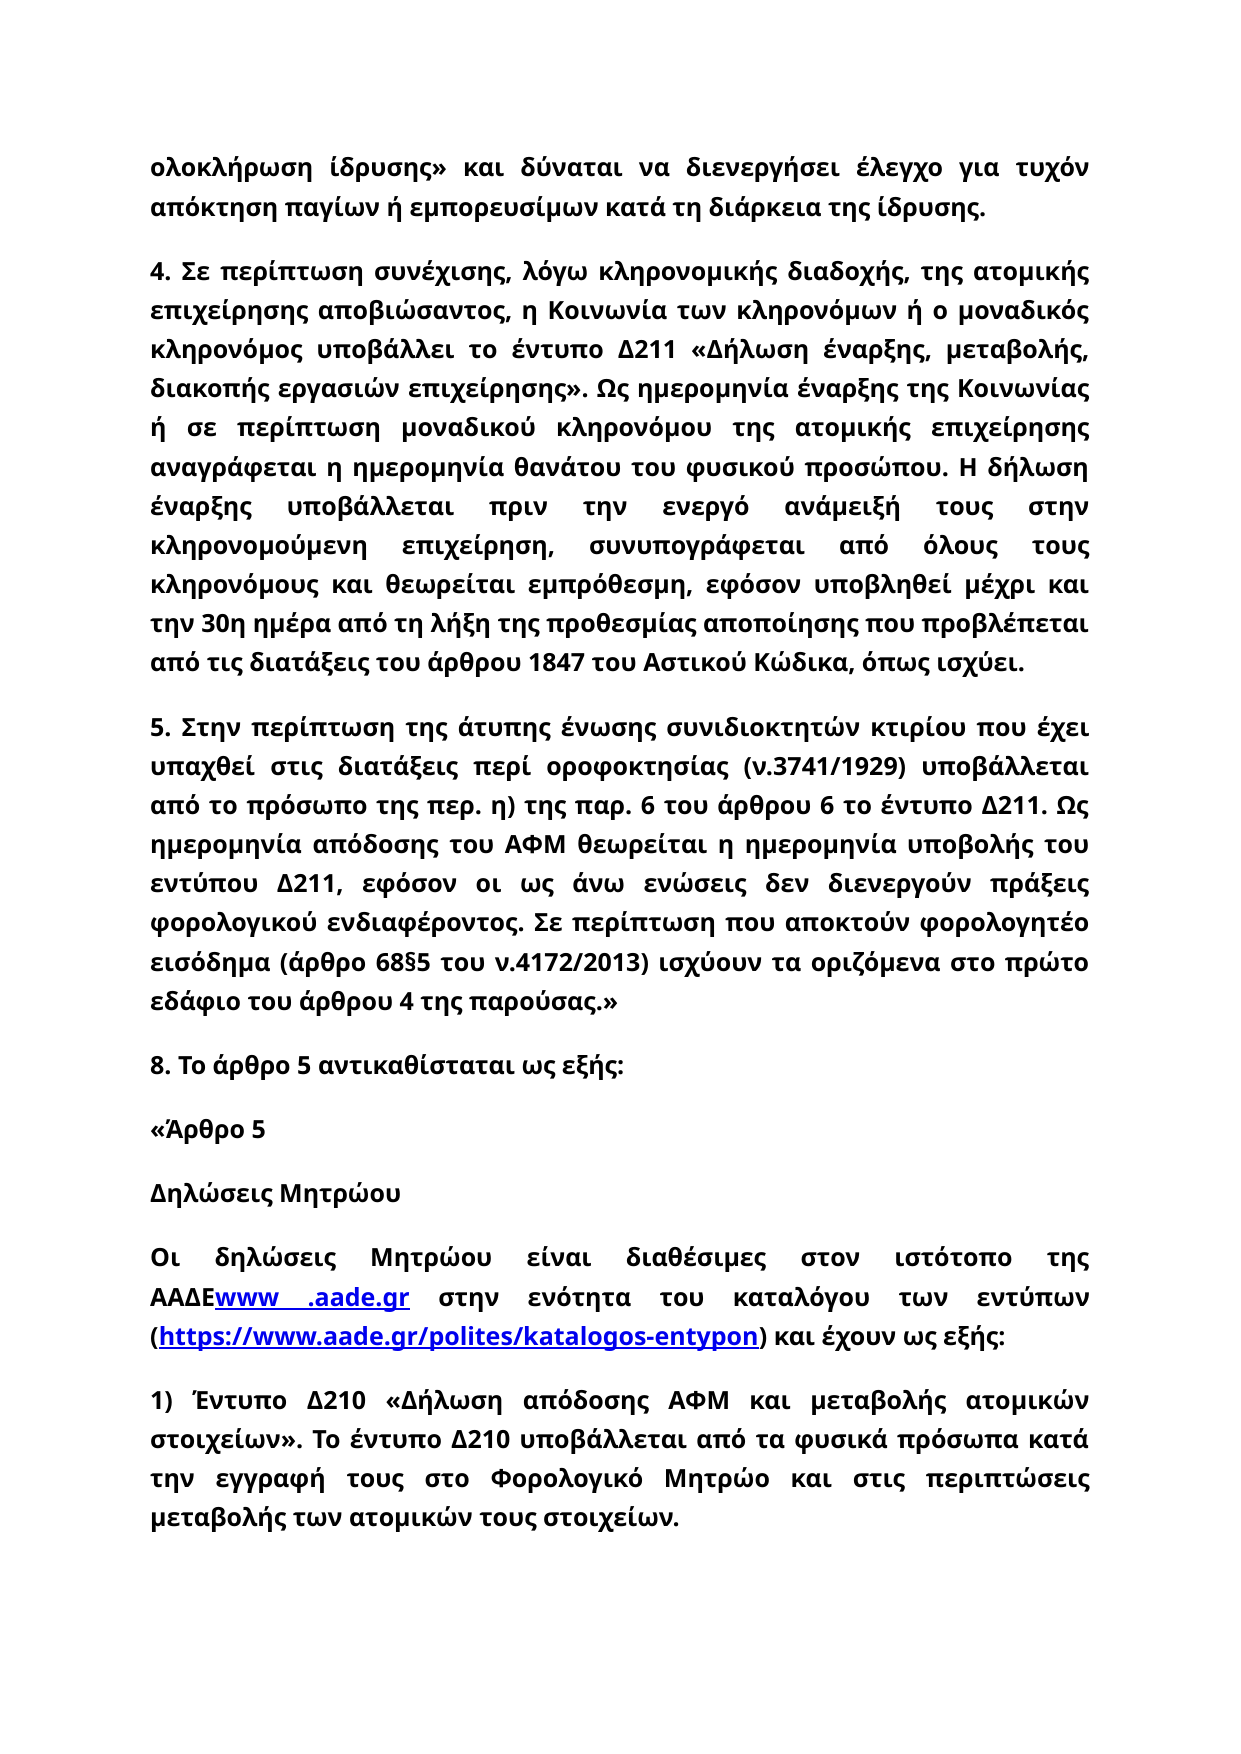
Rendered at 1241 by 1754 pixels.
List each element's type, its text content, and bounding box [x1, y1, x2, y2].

text 1) Έντυπο Δ210 «Δήλωση απόδοσης ΑΦΜ και μεταβολής ατομικών στοιχείων». Το έντυπο Δ210 υποβάλλεται από τα φυσικά πρόσωπα κατά την εγγραφή τους στο Φορολογικό Μητρώο και στις περιπτώσεις μεταβολής των ατομικών τους στοιχείων. [150, 1382, 1090, 1534]
text 4. Σε περίπτωση συνέχισης, λόγω κληρονομικής διαδοχής, της ατομικής επιχείρησης αποβιώσαντος, η Κοινωνία των κληρονόμων ή ο μοναδικός κληρονόμος υποβάλλει το έντυπο Δ211 «Δήλωση έναρξης, μεταβολής, διακοπής εργασιών επιχείρησης». Ως ημερομηνία έναρξης της Κοινωνίας ή σε περίπτωση μοναδικού κληρονόμου της ατομικής επιχείρησης αναγράφεται η ημερομηνία θανάτου του φυσικού προσώπου. Η δήλωση έναρξης υποβάλλεται πριν την ενεργό ανάμειξή τους στην κληρονομούμενη επιχείρηση, συνυπογράφεται από όλους τους κληρονόμους και θεωρείται εμπρόθεσμη, εφόσον υποβληθεί μέχρι και την 30η ημέρα από τη λήξη της προθεσμίας αποποίησης που προβλέπεται από τις διατάξεις του άρθρου 1847 του Αστικού Κώδικα, όπως ισχύει. [150, 253, 1090, 679]
text «Άρθρο 5 [150, 1112, 1090, 1146]
text ολοκλήρωση ίδρυσης» και δύναται να διενεργήσει έλεγχο για τυχόν απόκτηση παγίων ή εμπορευσίμων κατά τη διάρκεια της ίδρυσης. [150, 150, 1090, 223]
text Οι δηλώσεις Μητρώου είναι διαθέσιμες στον ιστότοπο της ΑΑΔΕwww .aade.gr στην ενότητα του καταλόγου των εντύπων (https://www.aade.gr/polites/katalogos-entypon) και έχουν ως εξής: [150, 1240, 1090, 1352]
text 5. Στην περίπτωση της άτυπης ένωσης συνιδιοκτητών κτιρίου που έχει υπαχθεί στις διατάξεις περί οροφοκτησίας (ν.3741/1929) υποβάλλεται από το πρόσωπο της περ. η) της παρ. 6 του άρθρου 6 το έντυπο Δ211. Ως ημερομηνία απόδοσης του ΑΦΜ θεωρείται η ημερομηνία υποβολής του εντύπου Δ211, εφόσον οι ως άνω ενώσεις δεν διενεργούν πράξεις φορολογικού ενδιαφέροντος. Σε περίπτωση που αποκτούν φορολογητέο εισόδημα (άρθρο 68§5 του ν.4172/2013) ισχύουν τα οριζόμενα στο πρώτο εδάφιο του άρθρου 4 της παρούσας.» [150, 709, 1090, 1017]
text 8. Το άρθρο 5 αντικαθίσταται ως εξής: [150, 1047, 1090, 1082]
text Δηλώσεις Μητρώου [150, 1176, 1090, 1210]
